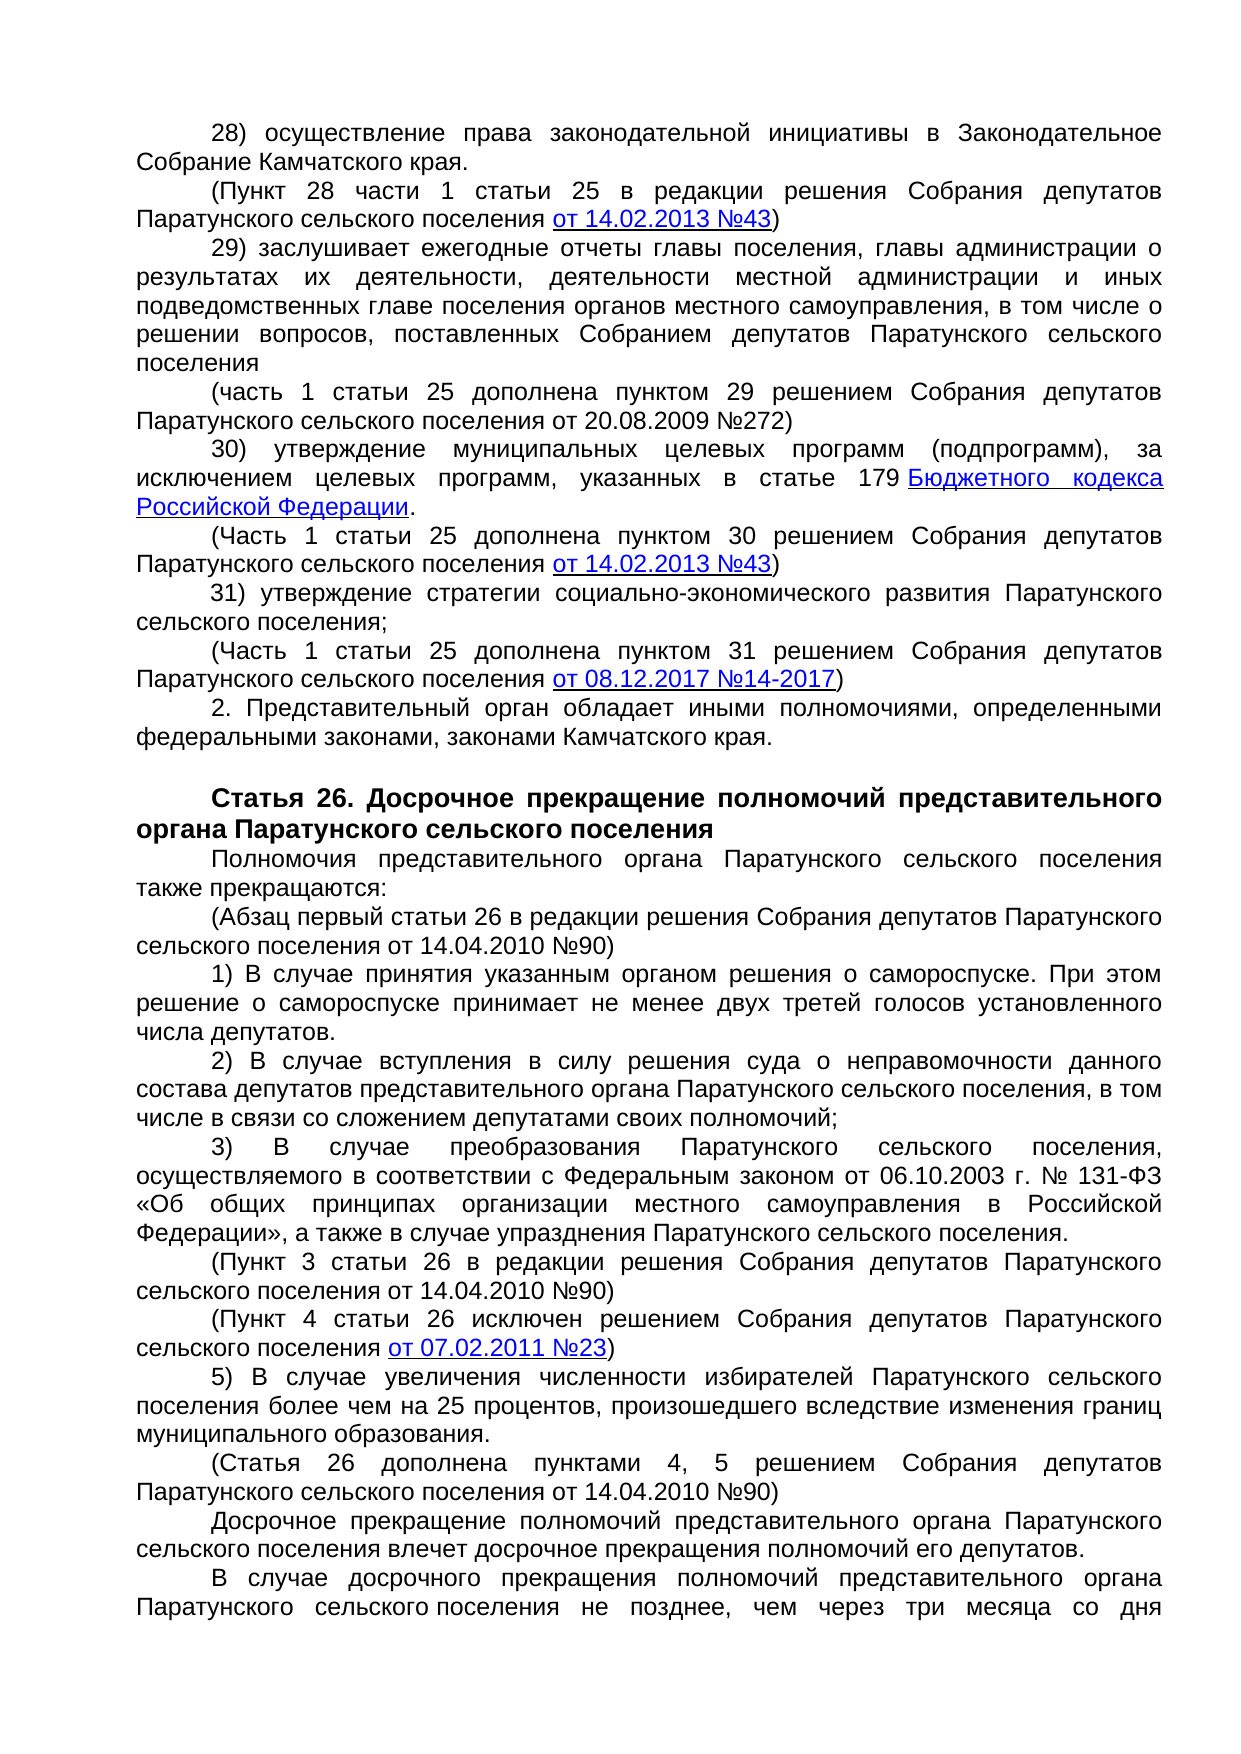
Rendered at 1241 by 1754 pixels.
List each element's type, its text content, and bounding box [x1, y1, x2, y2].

text (Пункт 4 статьи 26 исключен решением Собрания депутатов Паратунского сельского поселения от 07.02.2011 №23) [136, 1304, 1163, 1362]
text Полномочия представительного органа Паратунского сельского поселения также прекращаются: [136, 844, 1163, 902]
text (Часть 1 статьи 25 дополнена пунктом 30 решением Собрания депутатов Паратунского сельского поселения от 14.02.2013 №43) [136, 521, 1163, 578]
text (Пункт 28 части 1 статьи 25 в редакции решения Собрания депутатов Паратунского сельского поселения от 14.02.2013 №43) [136, 176, 1163, 233]
text (Часть 1 статьи 25 дополнена пунктом 31 решением Собрания депутатов Паратунского сельского поселения от 08.12.2017 №14-2017) [136, 636, 1163, 693]
text 3) В случае преобразования Паратунского сельского поселения, осуществляемого в соответствии с Федеральным законом от 06.10.2003 г. № 131-ФЗ «Об общих принципах организации местного самоуправления в Российской Федерации», а также в случае упразднения Паратунского сельского поселения. [136, 1132, 1163, 1247]
text 2) В случае вступления в силу решения суда о неправомочности данного состава депутатов представительного органа Паратунского сельского поселения, в том числе в связи со сложением депутатами своих полномочий; [136, 1046, 1163, 1132]
text (часть 1 статьи 25 дополнена пунктом 29 решением Собрания депутатов Паратунского сельского поселения от 20.08.2009 №272) [136, 377, 1163, 434]
text 30) утверждение муниципальных целевых программ (подпрограмм), за исключением целевых программ, указанных в статье 179 Бюджетного кодекса Российской Федерации. [136, 434, 1163, 521]
text 5) В случае увеличения численности избирателей Паратунского сельского поселения более чем на 25 процентов, произошедшего вследствие изменения границ муниципального образования. [136, 1362, 1163, 1448]
text (Абзац первый статьи 26 в редакции решения Собрания депутатов Паратунского сельского поселения от 14.04.2010 №90) [136, 902, 1163, 959]
text 2. Представительный орган обладает иными полномочиями, определенными федеральными законами, законами Камчатского края. [136, 693, 1163, 751]
text 29) заслушивает ежегодные отчеты главы поселения, главы администрации о результатах их деятельности, деятельности местной администрации и иных подведомственных главе поселения органов местного самоуправления, в том числе о решении вопросов, поставленных Собранием депутатов Паратунского сельского поселения [136, 233, 1163, 377]
text 28) осуществление права законодательной инициативы в Законодательное Собрание Камчатского края. [136, 118, 1163, 176]
text Досрочное прекращение полномочий представительного органа Паратунского сельского поселения влечет досрочное прекращения полномочий его депутатов. [136, 1506, 1163, 1563]
text 31) утверждение стратегии социально-экономического развития Паратунского сельского поселения; [136, 578, 1163, 636]
text В случае досрочного прекращения полномочий представительного органа Паратунского сельского поселения не позднее, чем через три месяца со дня [136, 1563, 1163, 1621]
text (Статья 26 дополнена пунктами 4, 5 решением Собрания депутатов Паратунского сельского поселения от 14.04.2010 №90) [136, 1448, 1163, 1506]
text Статья 26. Досрочное прекращение полномочий представительного органа Паратунского сельского поселения [136, 782, 1163, 844]
text 1) В случае принятия указанным органом решения о самороспуске. При этом решение о самороспуске принимает не менее двух третей голосов установленного числа депутатов. [136, 959, 1163, 1046]
text (Пункт 3 статьи 26 в редакции решения Собрания депутатов Паратунского сельского поселения от 14.04.2010 №90) [136, 1247, 1163, 1304]
